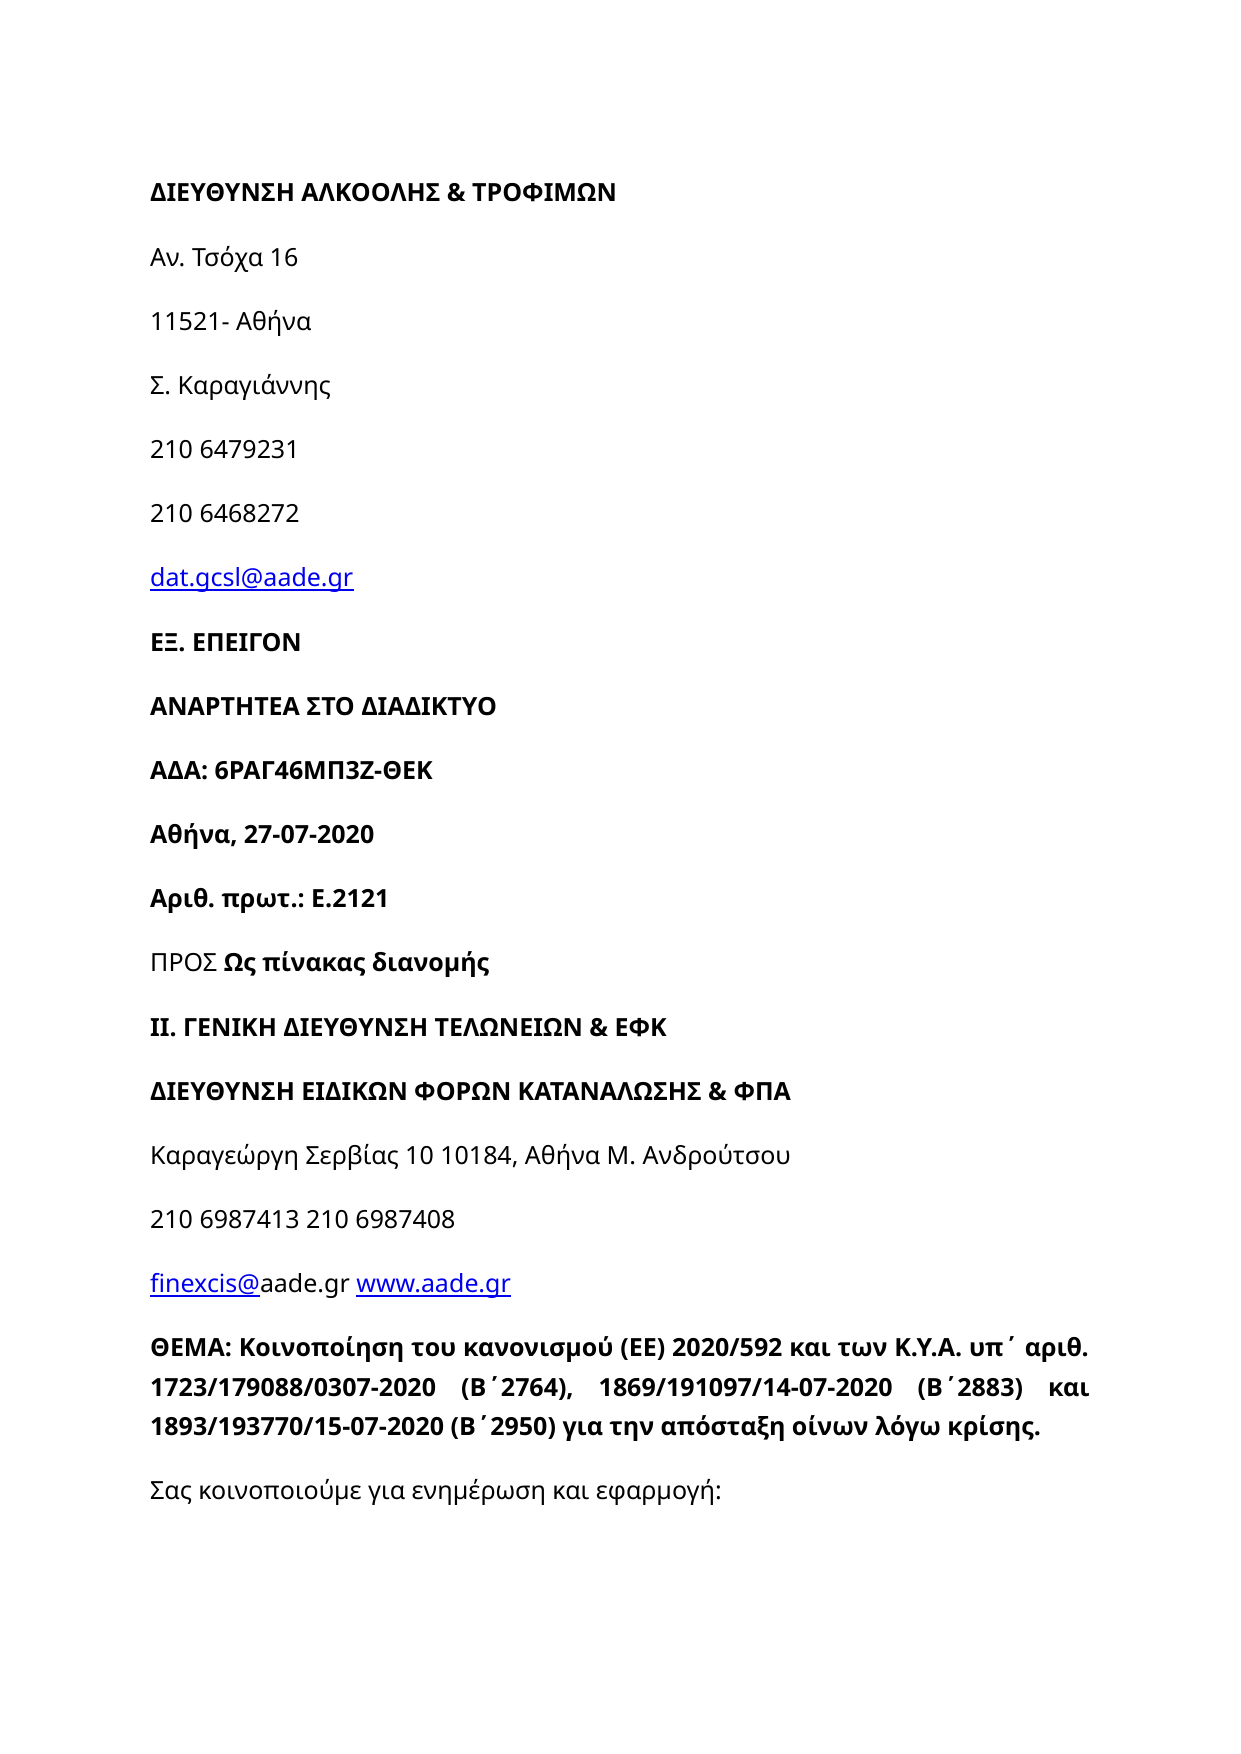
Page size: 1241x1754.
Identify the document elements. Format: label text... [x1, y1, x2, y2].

text ΙΙ. ΓΕΝΙΚΗ ΔΙΕΥΘΥΝΣΗ ΤΕΛΩΝΕΙΩΝ & ΕΦΚ [150, 1009, 1090, 1043]
text Αν. Τσόχα 16 [150, 239, 1090, 273]
text Αριθ. πρωτ.: Ε.2121 [150, 881, 1090, 915]
text 210 6987413 210 6987408 [150, 1202, 1090, 1236]
text ΔΙΕΥΘΥΝΣΗ ΑΛΚΟΟΛΗΣ & ΤΡΟΦΙΜΩΝ [150, 175, 1090, 209]
text 11521- Αθήνα [150, 303, 1090, 337]
text dat.gcsl@aade.gr [150, 560, 1090, 594]
text ΠΡΟΣ Ως πίνακας διανομής [150, 945, 1090, 979]
text ΘΕΜΑ: Κοινοποίηση του κανονισμού (ΕΕ) 2020/592 και των Κ.Υ.Α. υπ΄ αριθ. 1723/179088/0307-2020 (Β΄2764), 1869/191097/14-07-2020 (Β΄2883) και 1893/193770/15-07-2020 (Β΄2950) για την απόσταξη οίνων λόγω κρίσης. [150, 1330, 1090, 1442]
text ΕΞ. ΕΠΕΙΓΟΝ [150, 624, 1090, 658]
text Σ. Καραγιάννης [150, 367, 1090, 402]
text Σας κοινοποιούμε για ενημέρωση και εφαρμογή: [150, 1472, 1090, 1507]
text Αθήνα, 27-07-2020 [150, 817, 1090, 851]
text finexcis@aade.gr www.aade.gr [150, 1266, 1090, 1300]
text 210 6479231 [150, 432, 1090, 466]
text 210 6468272 [150, 496, 1090, 530]
text ΑΔΑ: 6ΡΑΓ46ΜΠ3Ζ-ΘΕΚ [150, 752, 1090, 787]
text ΑΝΑΡΤΗΤΕΑ ΣΤΟ ΔΙΑΔΙΚΤΥΟ [150, 688, 1090, 722]
text Καραγεώργη Σερβίας 10 10184, Αθήνα Μ. Ανδρούτσου [150, 1137, 1090, 1172]
text ΔΙΕΥΘΥΝΣΗ ΕΙΔΙΚΩΝ ΦΟΡΩΝ ΚΑΤΑΝΑΛΩΣΗΣ & ΦΠΑ [150, 1073, 1090, 1107]
